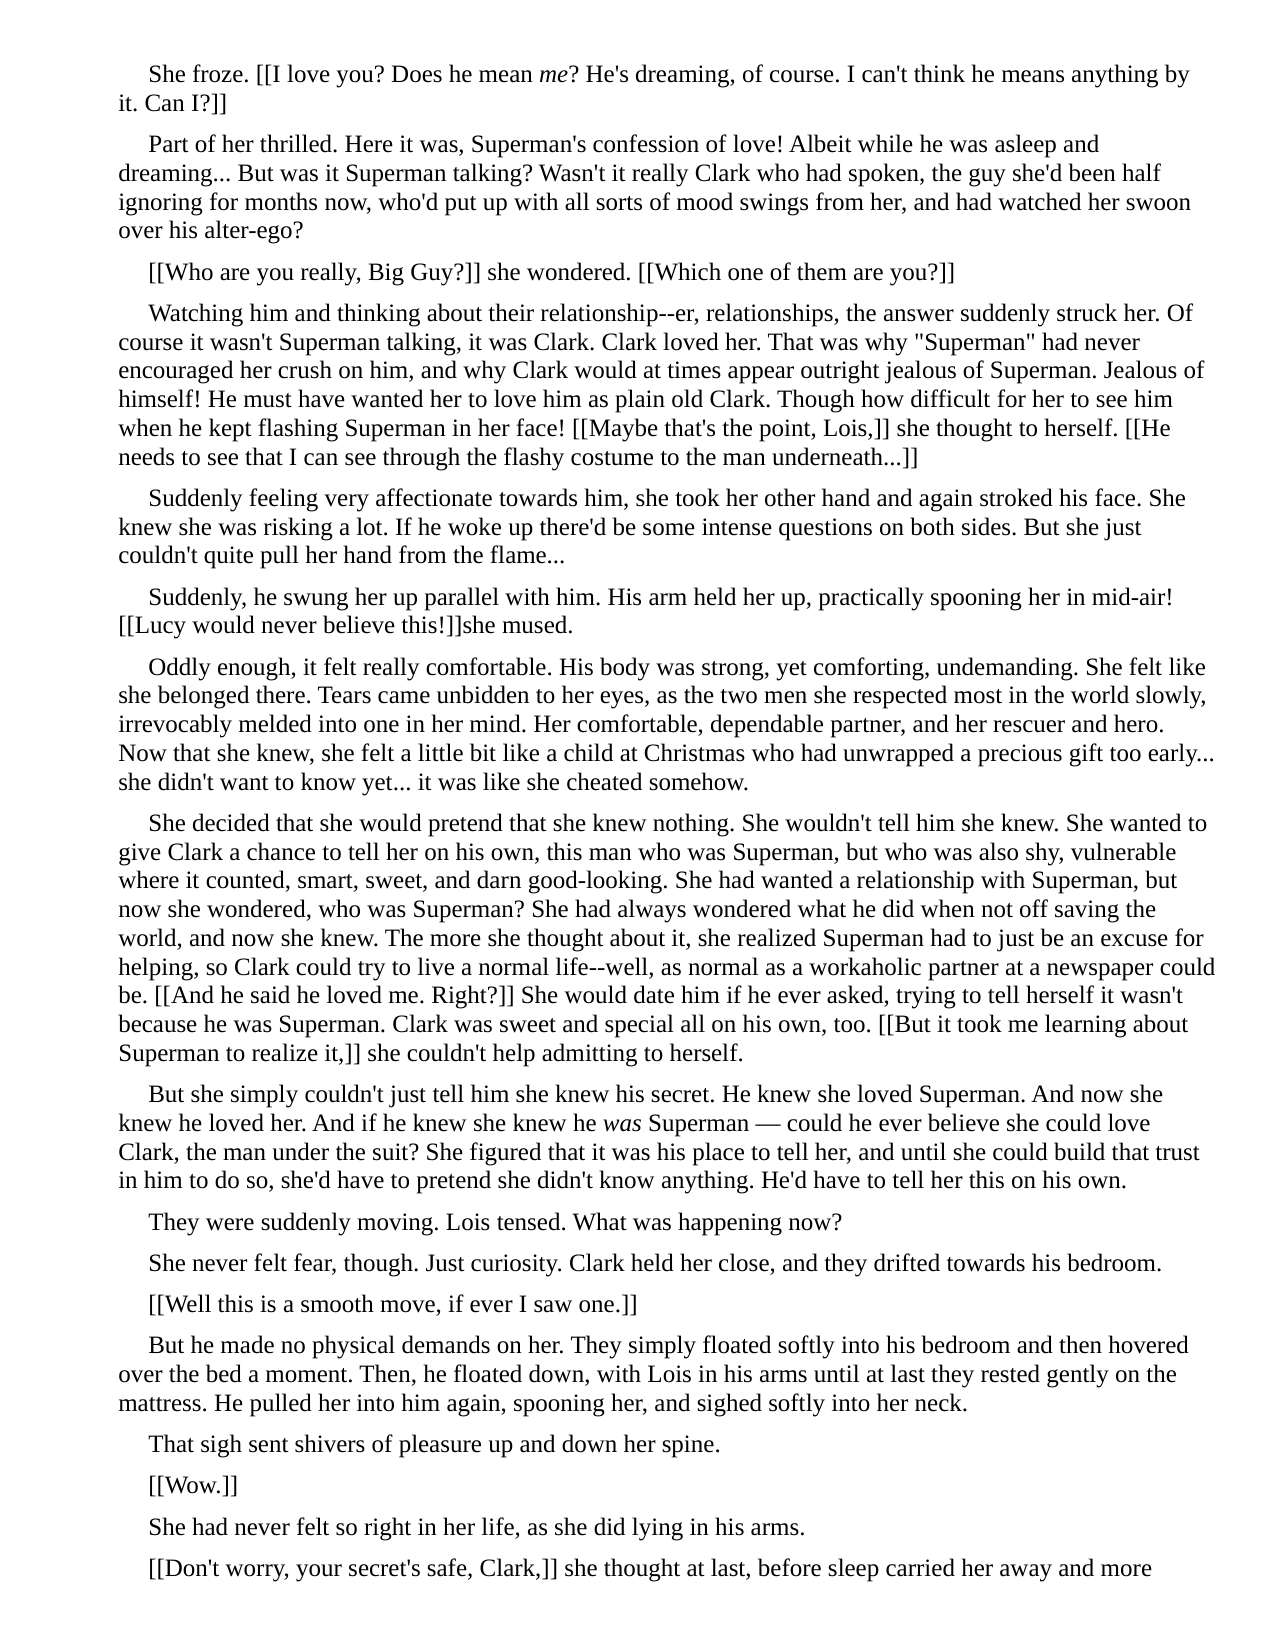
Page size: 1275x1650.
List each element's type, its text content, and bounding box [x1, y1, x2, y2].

text She froze. [[I love you? Does he mean me? He's dreaming, of course. I can't think he means anything by it. Can I?]] [118, 59, 1216, 117]
text Suddenly feeling very affectionate towards him, she took her other hand and again stroked his face. She knew she was risking a lot. If he woke up there'd be some intense questions on both sides. But she just couldn't quite pull her hand from the flame... [118, 483, 1216, 569]
text Part of her thrilled. Here it was, Superman's confession of love! Albeit while he was asleep and dreaming... But was it Superman talking? Wasn't it really Clark who had spoken, the guy she'd been half ignoring for months now, who'd put up with all sorts of mood swings from her, and had watched her swoon over his alter-ego? [118, 129, 1216, 244]
text She never felt fear, though. Just curiosity. Clark held her close, and they drifted towards his bedroom. [118, 1248, 1216, 1277]
text [[Well this is a smooth move, if ever I saw one.]] [118, 1289, 1216, 1318]
text She decided that she would pretend that she knew nothing. She wouldn't tell him she knew. She wanted to give Clark a chance to tell her on his own, this man who was Superman, but who was also shy, vulnerable where it counted, smart, sweet, and darn good-looking. She had wanted a relationship with Superman, but now she wondered, who was Superman? She had always wondered what he did when not off saving the world, and now she knew. The more she thought about it, she realized Superman had to just be an excuse for helping, so Clark could try to live a normal life--well, as normal as a workaholic partner at a newspaper could be. [[And he said he loved me. Right?]] She would date him if he ever asked, trying to tell herself it wasn't because he was Superman. Clark was sweet and special all on his own, too. [[But it took me learning about Superman to realize it,]] she couldn't help admitting to herself. [118, 808, 1216, 1067]
text But she simply couldn't just tell him she knew his secret. He knew she loved Superman. And now she knew he loved her. And if he knew she knew he was Superman — could he ever believe she could love Clark, the man under the suit? She figured that it was his place to tell her, and until she could build that trust in him to do so, she'd have to pretend she didn't know anything. He'd have to tell her this on his own. [118, 1079, 1216, 1194]
text But he made no physical demands on her. They simply floated softly into his bedroom and then hovered over the bed a moment. Then, he floated down, with Lois in his arms until at last they rested gently on the mattress. He pulled her into him again, spooning her, and sighed softly into her neck. [118, 1330, 1216, 1417]
text They were suddenly moving. Lois tensed. What was happening now? [118, 1207, 1216, 1235]
text Suddenly, he swung her up parallel with him. His arm held her up, practically spooning her in mid-air! [[Lucy would never believe this!]]she mused. [118, 582, 1216, 639]
text Watching him and thinking about their relationship--er, relationships, the answer suddenly struck her. Of course it wasn't Superman talking, it was Clark. Clark loved her. That was why "Superman" had never encouraged her crush on him, and why Clark would at times appear outright jealous of Superman. Jealous of himself! He must have wanted her to love him as plain old Clark. Though how difficult for her to see him when he kept flashing Superman in her face! [[Maybe that's the point, Lois,]] she thought to herself. [[He needs to see that I can see through the flashy costume to the man underneath...]] [118, 298, 1216, 470]
text [[Who are you really, Big Guy?]] she wondered. [[Which one of them are you?]] [118, 257, 1216, 285]
text [[Don't worry, your secret's safe, Clark,]] she thought at last, before sleep carried her away and more [118, 1553, 1216, 1582]
text She had never felt so right in her life, as she did lying in his arms. [118, 1512, 1216, 1540]
text Oddly enough, it felt really comfortable. His body was strong, yet comforting, undemanding. She felt like she belonged there. Tears came unbidden to her eyes, as the two men she respected most in the world slowly, irrevocably melded into one in her mind. Her comfortable, dependable partner, and her rescuer and hero. Now that she knew, she felt a little bit like a child at Christmas who had unwrapped a precious gift too early... she didn't want to know yet... it was like she cheated somehow. [118, 652, 1216, 795]
text [[Wow.]] [118, 1470, 1216, 1499]
text That sigh sent shivers of pleasure up and down her spine. [118, 1429, 1216, 1458]
